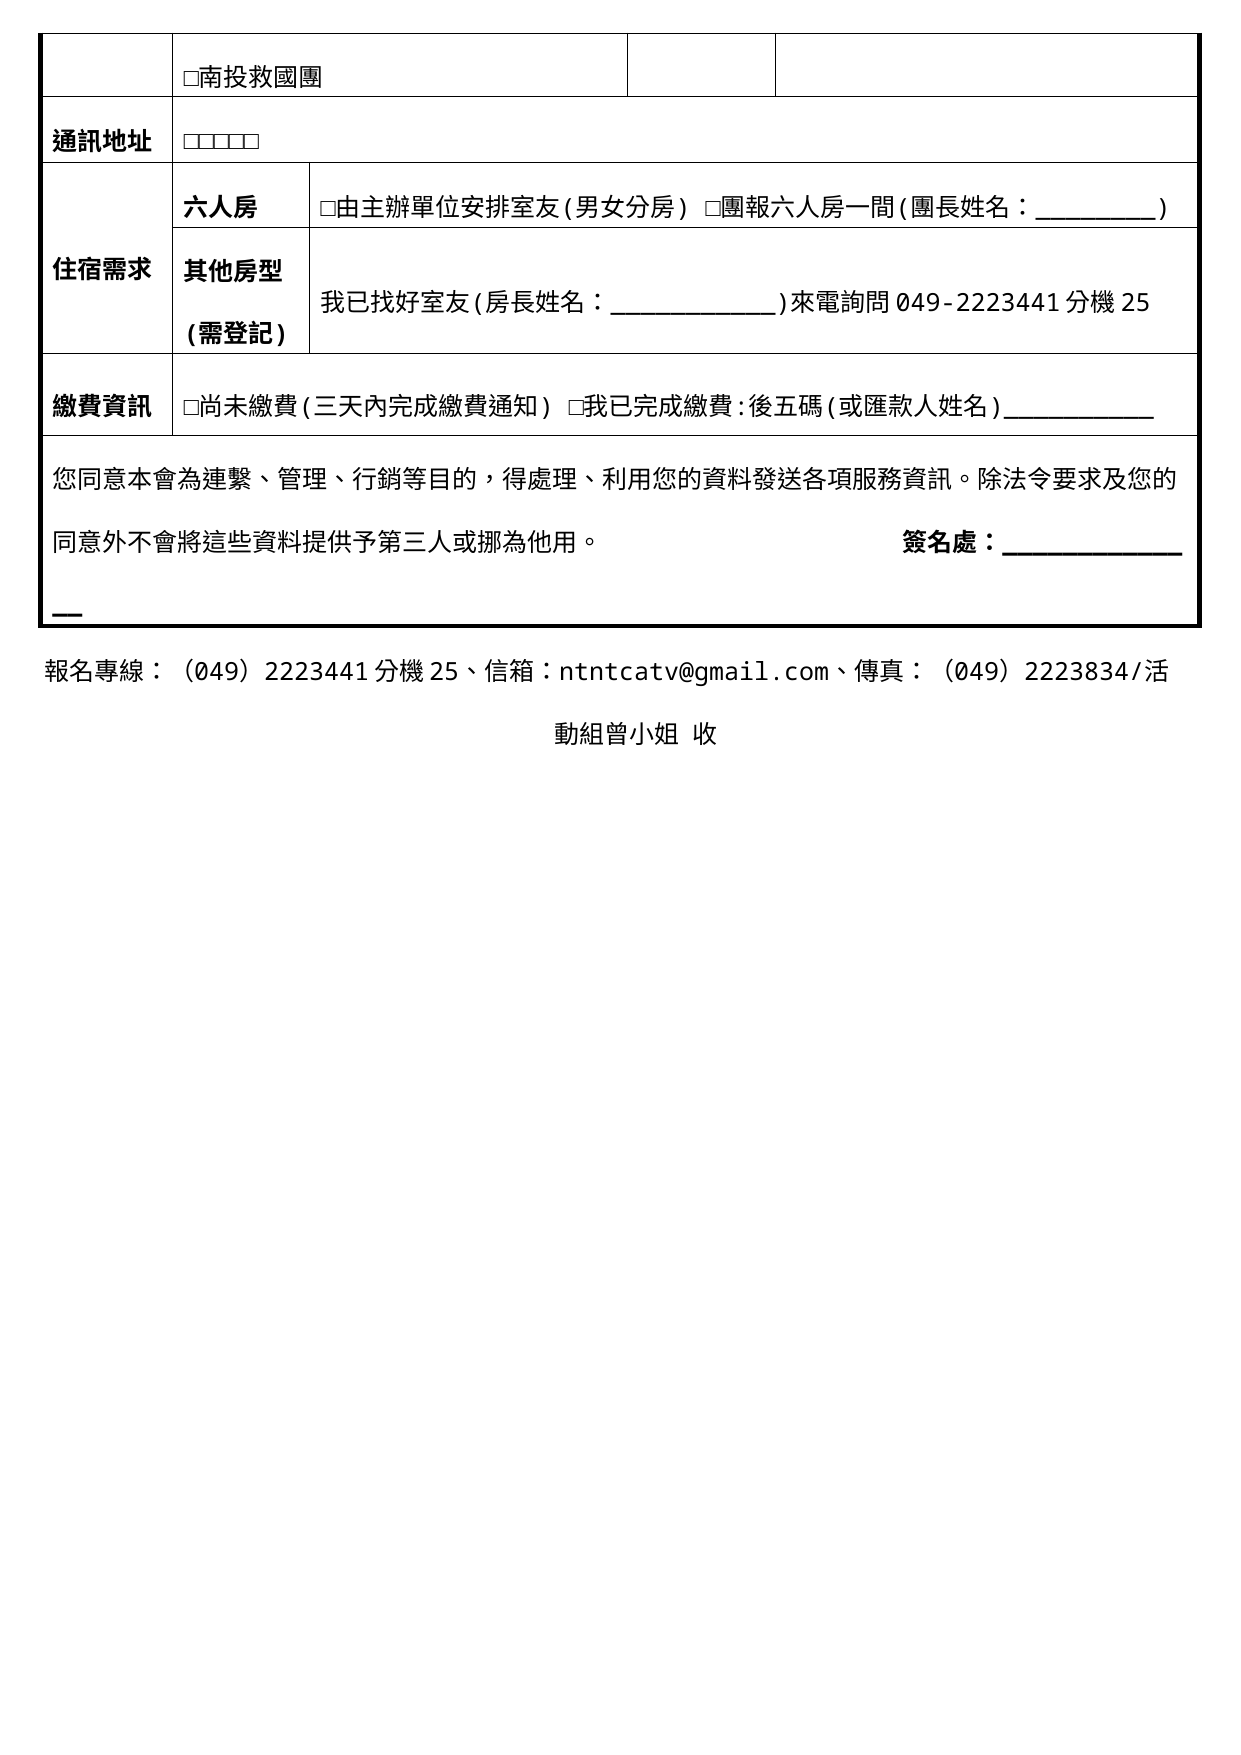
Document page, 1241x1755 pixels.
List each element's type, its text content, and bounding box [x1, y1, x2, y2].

table_cell □尚未繳費(三天內完成繳費通知) □我已完成繳費:後五碼(或匯款人姓名)__________ [173, 354, 1197, 435]
table_cell □由主辦單位安排室友(男女分房) □團報六人房一間(團長姓名：________) [310, 163, 1197, 227]
table_cell [776, 34, 1197, 96]
table_cell 六人房 [173, 163, 309, 227]
table_cell [43, 34, 172, 96]
table_cell □□□□□ [173, 97, 1197, 162]
table_cell [628, 34, 775, 96]
table_cell 您同意本會為連繫、管理、行銷等目的，得處理、利用您的資料發送各項服務資訊。除法令要求及您的同意外不會將這些資料提供予第三人或挪為他用。 簽名處：______________ [43, 436, 1197, 623]
table_cell 通訊地址 [43, 97, 172, 162]
table_cell 我已找好室友(房長姓名：___________)來電詢問049-2223441分機25 [310, 228, 1197, 353]
table_cell 其他房型 (需登記) [173, 228, 309, 353]
table_cell 繳費資訊 [43, 354, 172, 435]
table_cell 住宿需求 [43, 163, 172, 353]
text 報名專線：（049）2223441分機25、信箱：ntntcatv@gmail.com、傳真：（049）2223834/活動組曾小姐 收 [16, 628, 1181, 753]
table_cell □南投救國團 [173, 34, 627, 96]
